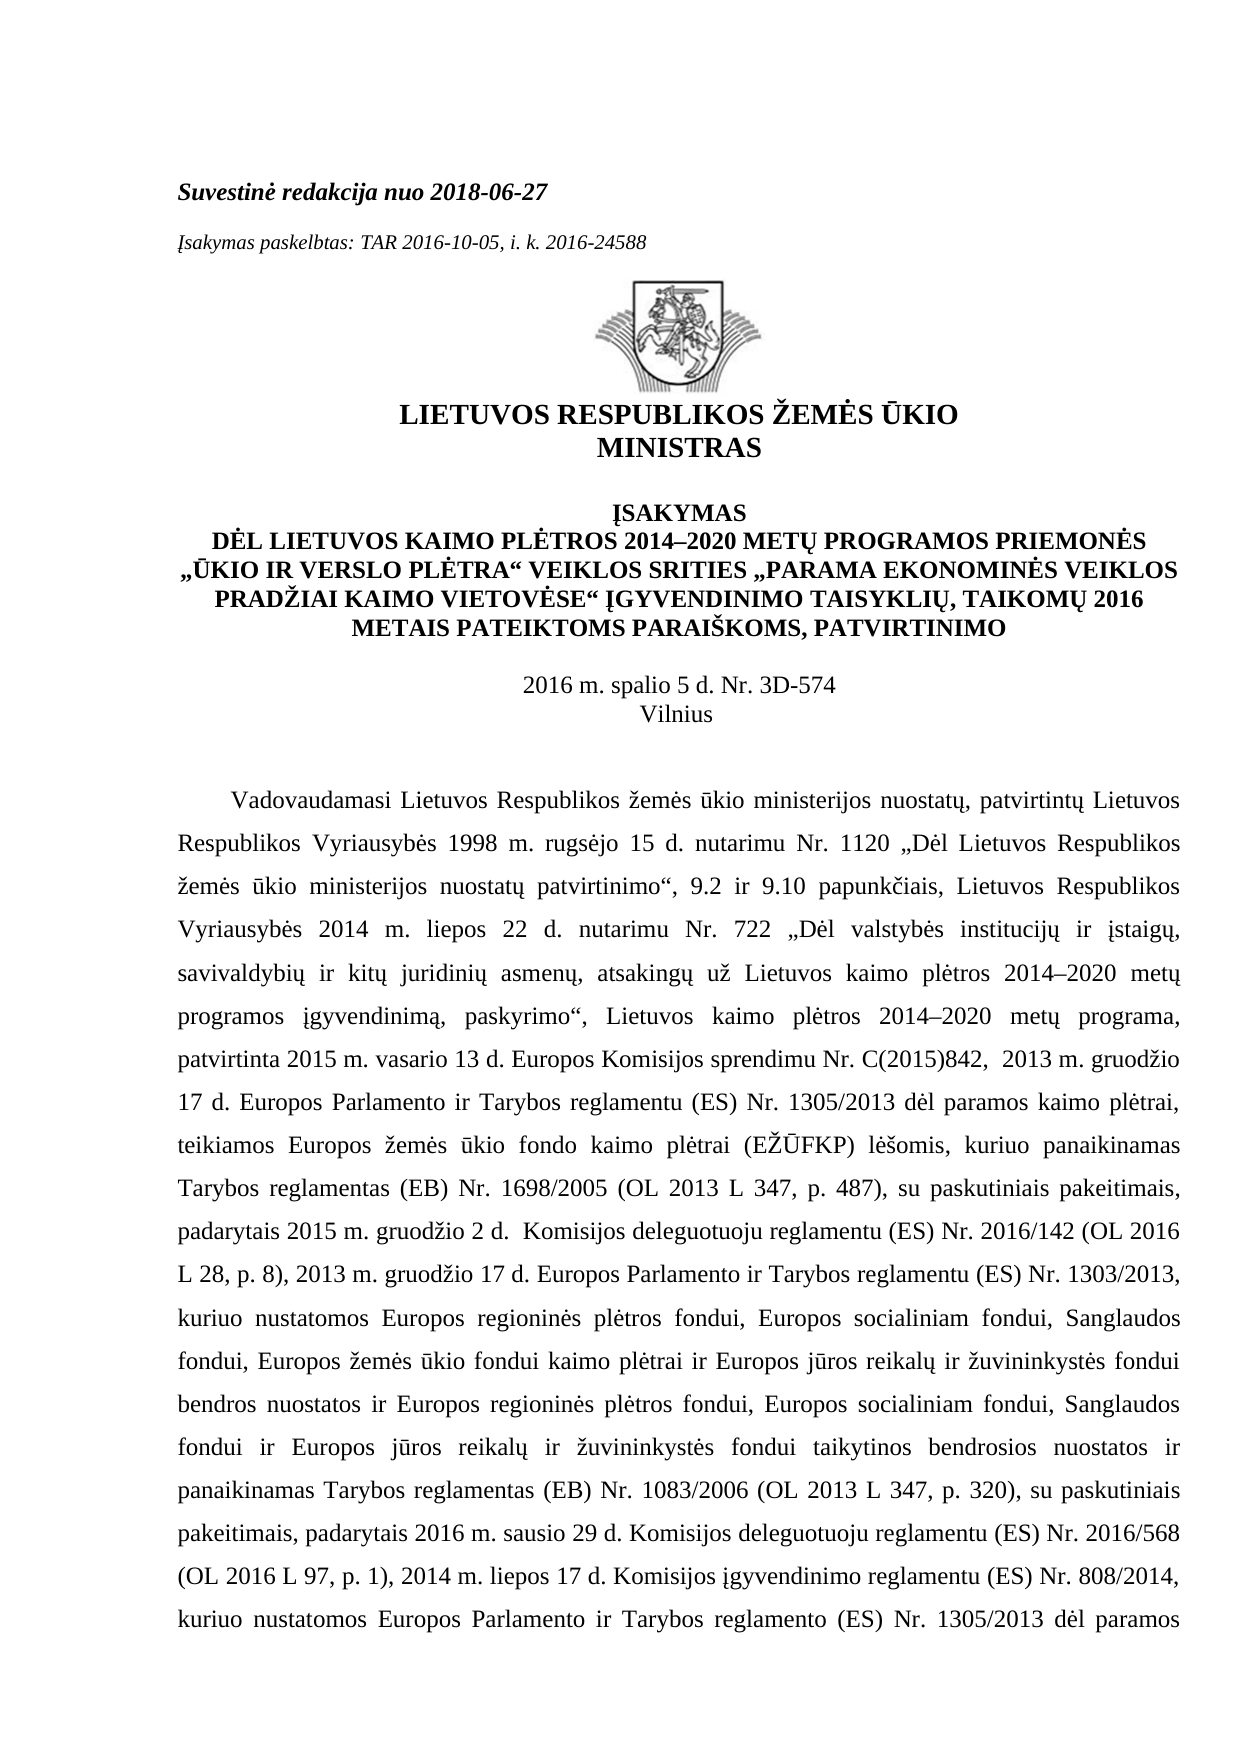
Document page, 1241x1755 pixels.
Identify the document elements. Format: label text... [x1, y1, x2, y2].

text DĖL LIETUVOS KAIMO PLĖTROS 2014–2020 METŲ PROGRAMOS PRIEMONĖS „ŪKIO IR VERSLO PLĖTRA“ VEIKLOS SRITIES „PARAMA EKONOMINĖS VEIKLOS PRADŽIAI KAIMO VIETOVĖSE“ ĮGYVENDINIMO TAISYKLIŲ, TAIKOMŲ 2016 METAIS PATEIKTOMS PARAIŠKOMS, PATVIRTINIMO [177, 526, 1181, 641]
text ĮSAKYMAS [177, 498, 1181, 526]
text Įsakymas paskelbtas: TAR 2016-10-05, i. k. 2016-24588 [177, 230, 1181, 254]
text Vadovaudamasi Lietuvos Respublikos žemės ūkio ministerijos nuostatų, patvirtintų Lietuvos Respublikos Vyriausybės 1998 m. rugsėjo 15 d. nutarimu Nr. 1120 „Dėl Lietuvos Respublikos žemės ūkio ministerijos nuostatų patvirtinimo“, 9.2 ir 9.10 papunkčiais, Lietuvos Respublikos Vyriausybės 2014 m. liepos 22 d. nutarimu Nr. 722 „Dėl valstybės institucijų ir įstaigų, savivaldybių ir kitų juridinių asmenų, atsakingų už Lietuvos kaimo plėtros 2014–2020 metų programos įgyvendinimą, paskyrimo“, Lietuvos kaimo plėtros 2014–2020 metų programa, patvirtinta 2015 m. vasario 13 d. Europos Komisijos sprendimu Nr. C(2015)842, 2013 m. gruodžio 17 d. Europos Parlamento ir Tarybos reglamentu (ES) Nr. 1305/2013 dėl paramos kaimo plėtrai, teikiamos Europos žemės ūkio fondo kaimo plėtrai (EŽŪFKP) lėšomis, kuriuo panaikinamas Tarybos reglamentas (EB) Nr. 1698/2005 (OL 2013 L 347, p. 487), su paskutiniais pakeitimais, padarytais 2015 m. gruodžio 2 d. Komisijos deleguotuoju reglamentu (ES) Nr. 2016/142 (OL 2016 L 28, p. 8), 2013 m. gruodžio 17 d. Europos Parlamento ir Tarybos reglamentu (ES) Nr. 1303/2013, kuriuo nustatomos Europos regioninės plėtros fondui, Europos socialiniam fondui, Sanglaudos fondui, Europos žemės ūkio fondui kaimo plėtrai ir Europos jūros reikalų ir žuvininkystės fondui bendros nuostatos ir Europos regioninės plėtros fondui, Europos socialiniam fondui, Sanglaudos fondui ir Europos jūros reikalų ir žuvininkystės fondui taikytinos bendrosios nuostatos ir panaikinamas Tarybos reglamentas (EB) Nr. 1083/2006 (OL 2013 L 347, p. 320), su paskutiniais pakeitimais, padarytais 2016 m. sausio 29 d. Komisijos deleguotuoju reglamentu (ES) Nr. 2016/568 (OL 2016 L 97, p. 1), 2014 m. liepos 17 d. Komisijos įgyvendinimo reglamentu (ES) Nr. 808/2014, kuriuo nustatomos Europos Parlamento ir Tarybos reglamento (ES) Nr. 1305/2013 dėl paramos [177, 785, 1181, 1633]
text LIETUVOS RESPUBLIKOS ŽEMĖS ŪKIO [177, 397, 1181, 431]
text 2016 m. spalio 5 d. Nr. 3D-574 [177, 670, 1181, 699]
text Vilnius [177, 699, 1181, 728]
text Suvestinė redakcija nuo 2018-06-27 [177, 177, 1181, 206]
text MINISTRAS [177, 431, 1181, 464]
